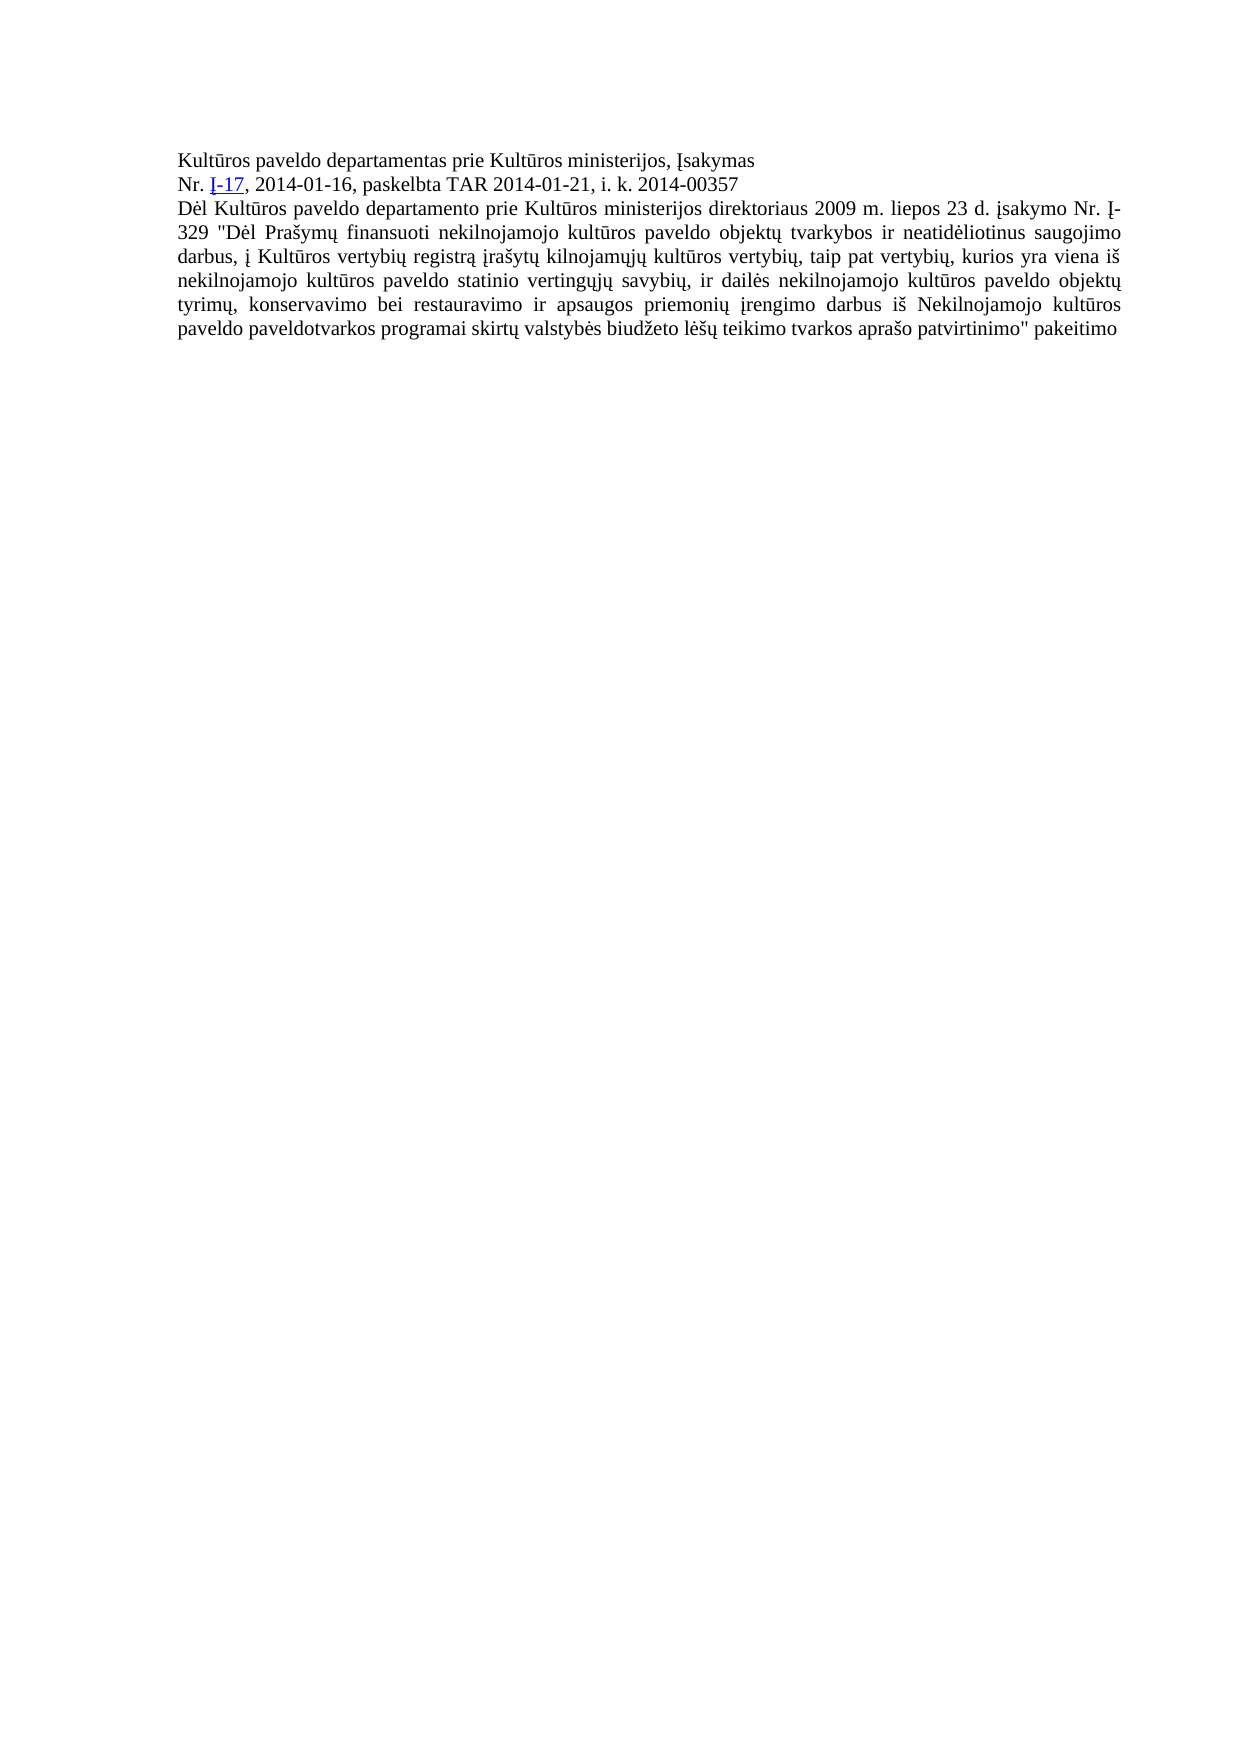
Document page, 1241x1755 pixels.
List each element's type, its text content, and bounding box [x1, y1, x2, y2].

text Kultūros paveldo departamentas prie Kultūros ministerijos, Įsakymas [177, 148, 1122, 172]
text Dėl Kultūros paveldo departamento prie Kultūros ministerijos direktoriaus 2009 m. liepos 23 d. įsakymo Nr. Į-329 "Dėl Prašymų finansuoti nekilnojamojo kultūros paveldo objektų tvarkybos ir neatidėliotinus saugojimo darbus, į Kultūros vertybių registrą įrašytų kilnojamųjų kultūros vertybių, taip pat vertybių, kurios yra viena iš nekilnojamojo kultūros paveldo statinio vertingųjų savybių, ir dailės nekilnojamojo kultūros paveldo objektų tyrimų, konservavimo bei restauravimo ir apsaugos priemonių įrengimo darbus iš Nekilnojamojo kultūros paveldo paveldotvarkos programai skirtų valstybės biudžeto lėšų teikimo tvarkos aprašo patvirtinimo" pakeitimo [177, 196, 1122, 340]
text Nr. Į-17, 2014-01-16, paskelbta TAR 2014-01-21, i. k. 2014-00357 [177, 172, 1122, 196]
